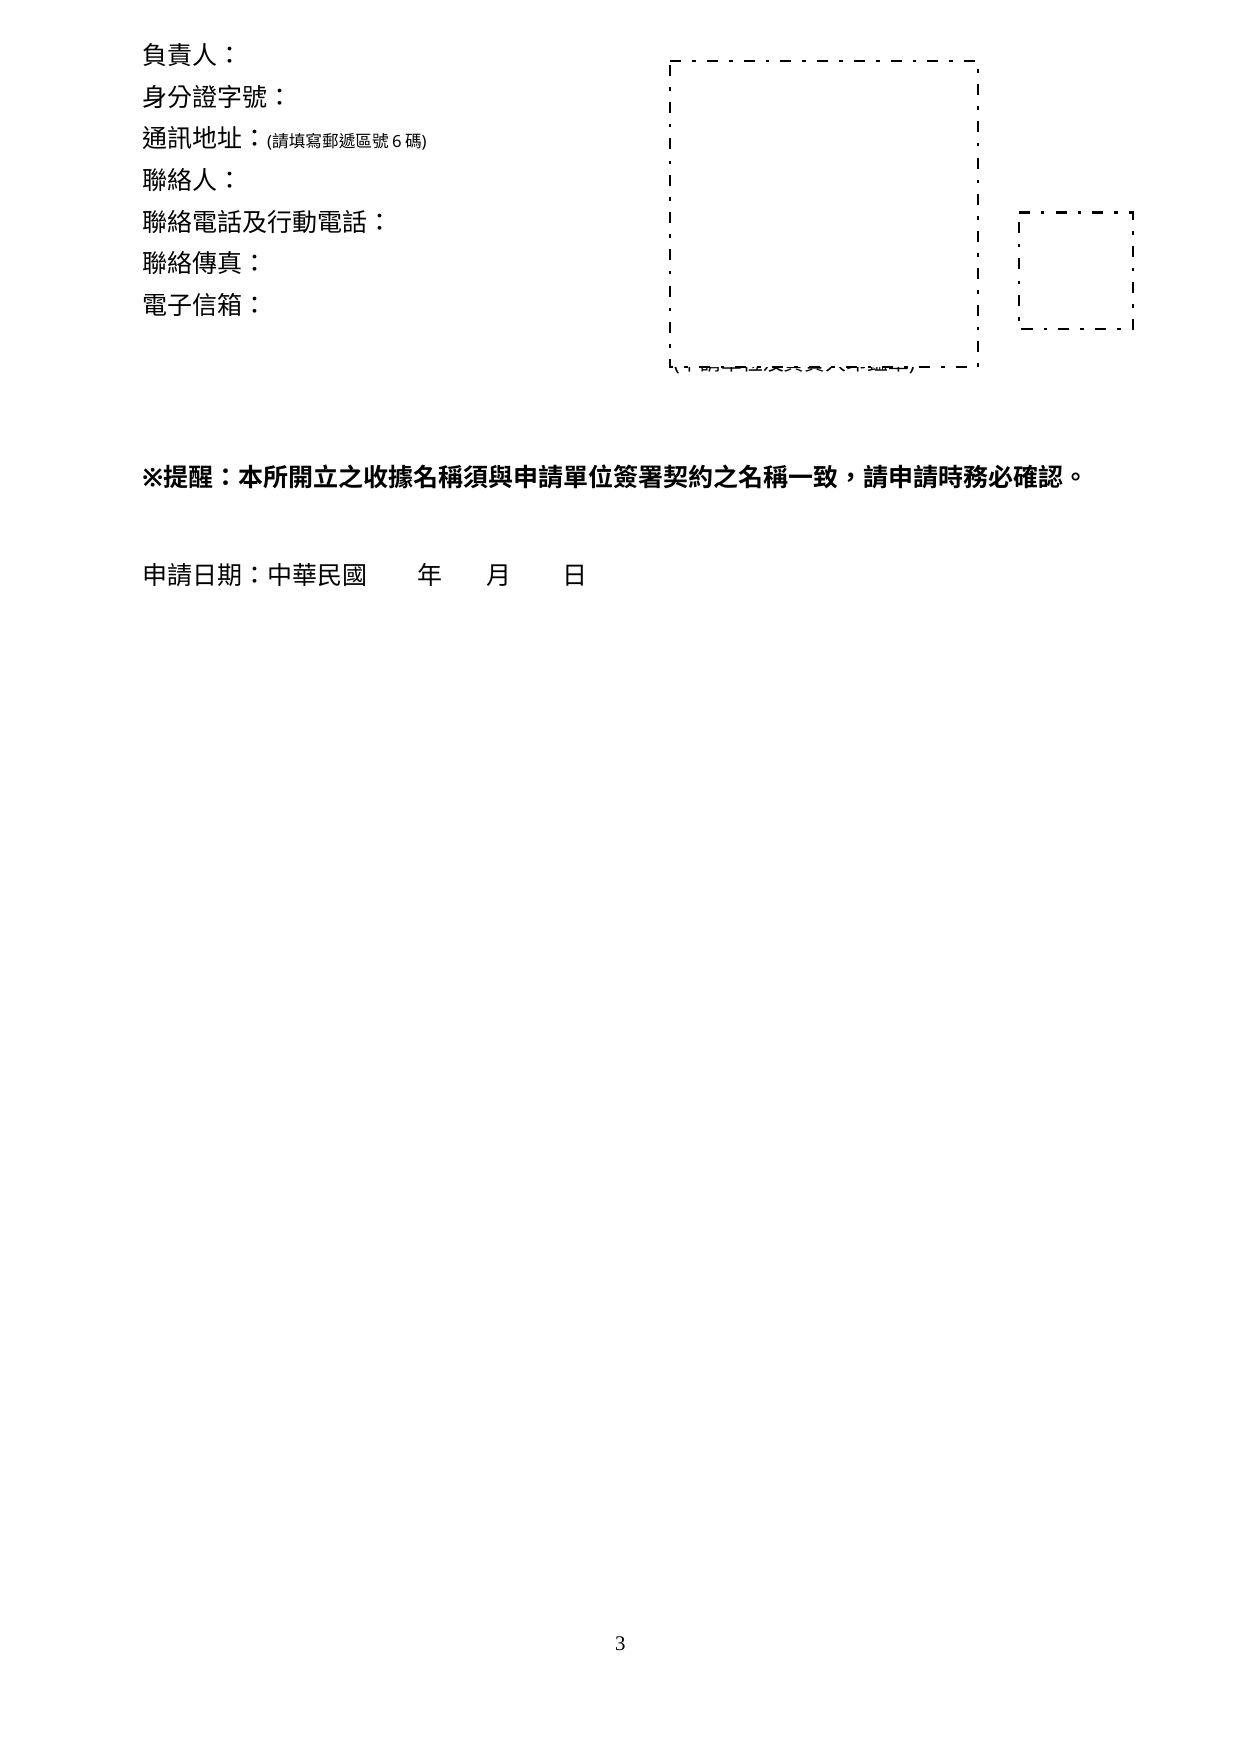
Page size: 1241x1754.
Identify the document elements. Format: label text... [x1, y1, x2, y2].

text 聯絡電話及行動電話： [142, 202, 670, 238]
text [978, 160, 1098, 197]
text 聯絡人： [142, 160, 670, 197]
text 通訊地址：(請填寫郵遞區號6碼) [142, 119, 670, 155]
text [978, 202, 1098, 238]
text [978, 77, 1098, 113]
text [978, 244, 1019, 280]
text 電子信箱： [142, 285, 670, 322]
text [978, 285, 1019, 322]
text [978, 119, 1098, 155]
text ※提醒：本所開立之收據名稱須與申請單位簽署契約之名稱一致，請申請時務必確認。 [142, 457, 1098, 493]
text 身分證字號： [142, 77, 670, 113]
text 申請日期：中華民國 年 月 日 [142, 555, 1098, 591]
text 聯絡傳真： [142, 244, 670, 280]
text 負責人： [142, 35, 1098, 72]
text (申請單位及負責人印鑑章) [142, 346, 1098, 376]
